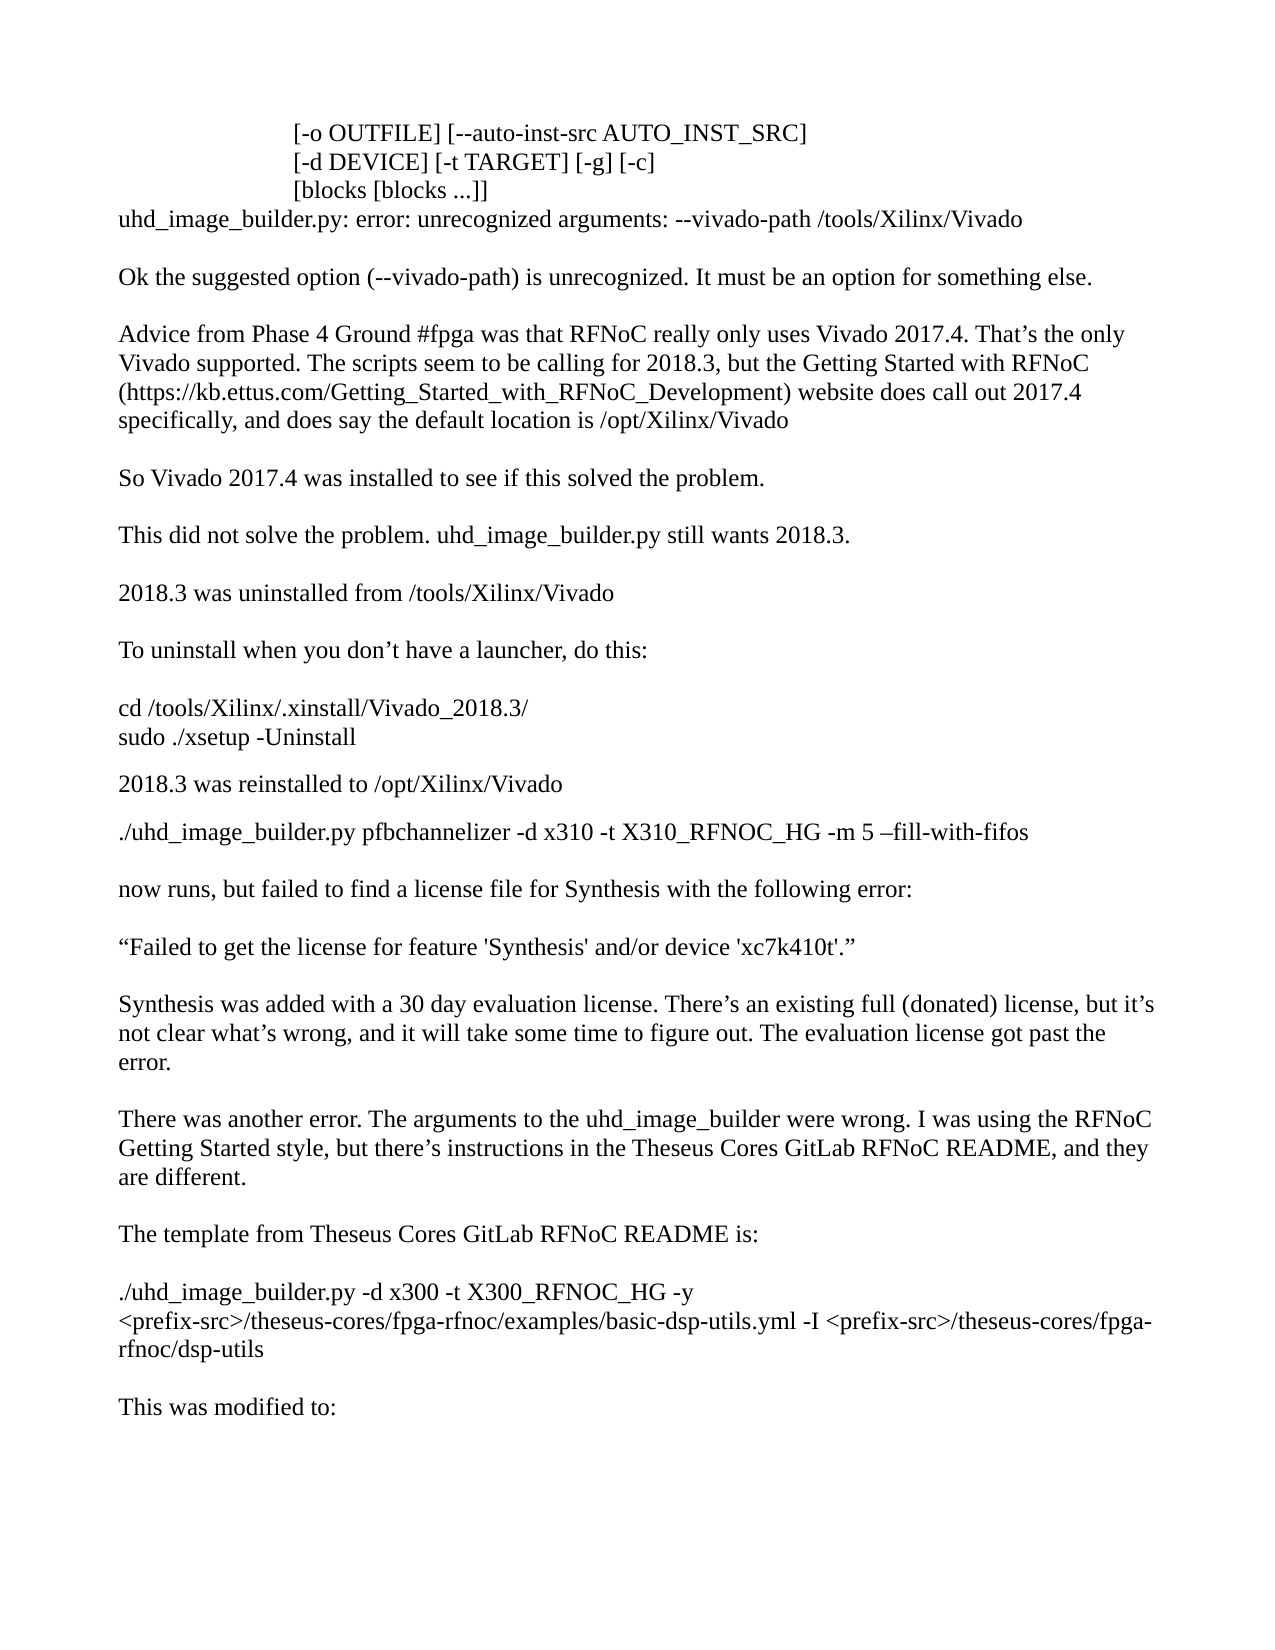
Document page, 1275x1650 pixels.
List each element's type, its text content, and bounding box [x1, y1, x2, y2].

text “Failed to get the license for feature 'Synthesis' and/or device 'xc7k410t'.” [118, 932, 1157, 961]
text [blocks [blocks ...]] [118, 176, 1157, 204]
text Ok the suggested option (--vivado-path) is unrecognized. It must be an option for something else. Advice from Phase 4 Ground #fpga was that RFNoC really only uses Vivado 2017.4. That’s the only Vivado supported. The scripts seem to be calling for 2018.3, but the Getting Started with RFNoC (https://kb.ettus.com/Getting_Started_with_RFNoC_Development) website does call out 2017.4 specifically, and does say the default location is /opt/Xilinx/Vivado [118, 262, 1157, 434]
text sudo ./xsetup -Uninstall [118, 722, 1157, 751]
text now runs, but failed to find a license file for Synthesis with the following error: [118, 874, 1157, 903]
text 2018.3 was reinstalled to /opt/Xilinx/Vivado [118, 769, 1157, 798]
text This did not solve the problem. uhd_image_builder.py still wants 2018.3. 2018.3 was uninstalled from /tools/Xilinx/Vivado [118, 521, 1157, 607]
text uhd_image_builder.py: error: unrecognized arguments: --vivado-path /tools/Xilinx/Vivado [118, 204, 1157, 233]
text So Vivado 2017.4 was installed to see if this solved the problem. [118, 463, 1157, 521]
text The template from Theseus Cores GitLab RFNoC README is: ./uhd_image_builder.py -d x300 -t X300_RFNOC_HG -y <prefix-src>/theseus-cores/fpga-rfnoc/examples/basic-dsp-utils.yml -I <prefix-src>/theseus-cores/fpga-rfnoc/dsp-utils This was modified to: [118, 1219, 1157, 1449]
text There was another error. The arguments to the uhd_image_builder were wrong. I was using the RFNoC Getting Started style, but there’s instructions in the Theseus Cores GitLab RFNoC README, and they are different. [118, 1104, 1157, 1191]
text To uninstall when you don’t have a launcher, do this: cd /tools/Xilinx/.xinstall/Vivado_2018.3/ [118, 636, 1157, 722]
text Synthesis was added with a 30 day evaluation license. There’s an existing full (donated) license, but it’s not clear what’s wrong, and it will take some time to figure out. The evaluation license got past the error. [118, 989, 1157, 1076]
text [-o OUTFILE] [--auto-inst-src AUTO_INST_SRC] [118, 118, 1157, 147]
text [-d DEVICE] [-t TARGET] [-g] [-c] [118, 147, 1157, 176]
text ./uhd_image_builder.py pfbchannelizer -d x310 -t X310_RFNOC_HG -m 5 –fill-with-fifos [118, 817, 1157, 846]
